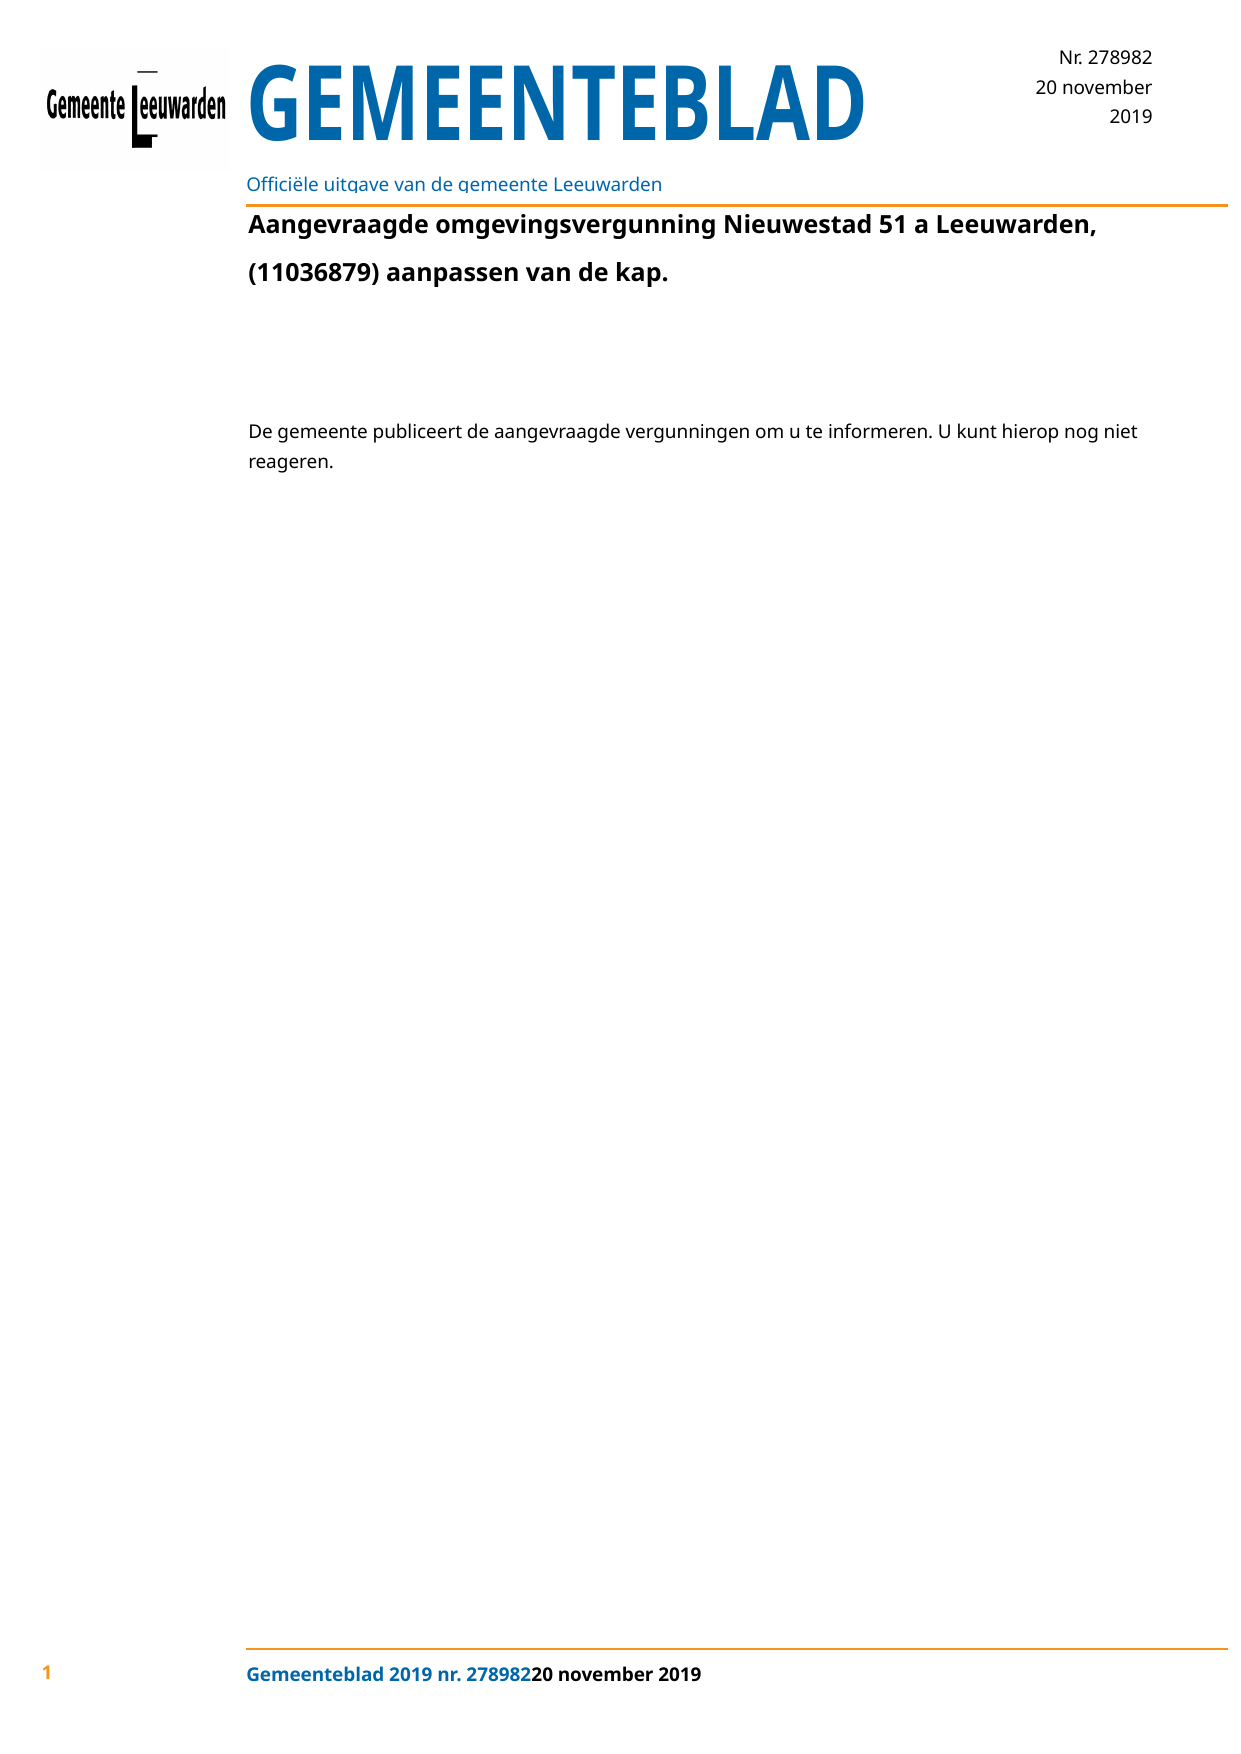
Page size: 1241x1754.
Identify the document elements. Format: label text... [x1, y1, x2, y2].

text De gemeente publiceert de aangevraagde vergunningen om u te informeren. U kunt hierop nog niet reageren. [248, 419, 1152, 474]
text Aangevraagde omgevingsvergunning Nieuwestad 51 a Leeuwarden, (11036879) aanpassen van de kap. [248, 207, 1152, 288]
picture [41, 47, 231, 172]
